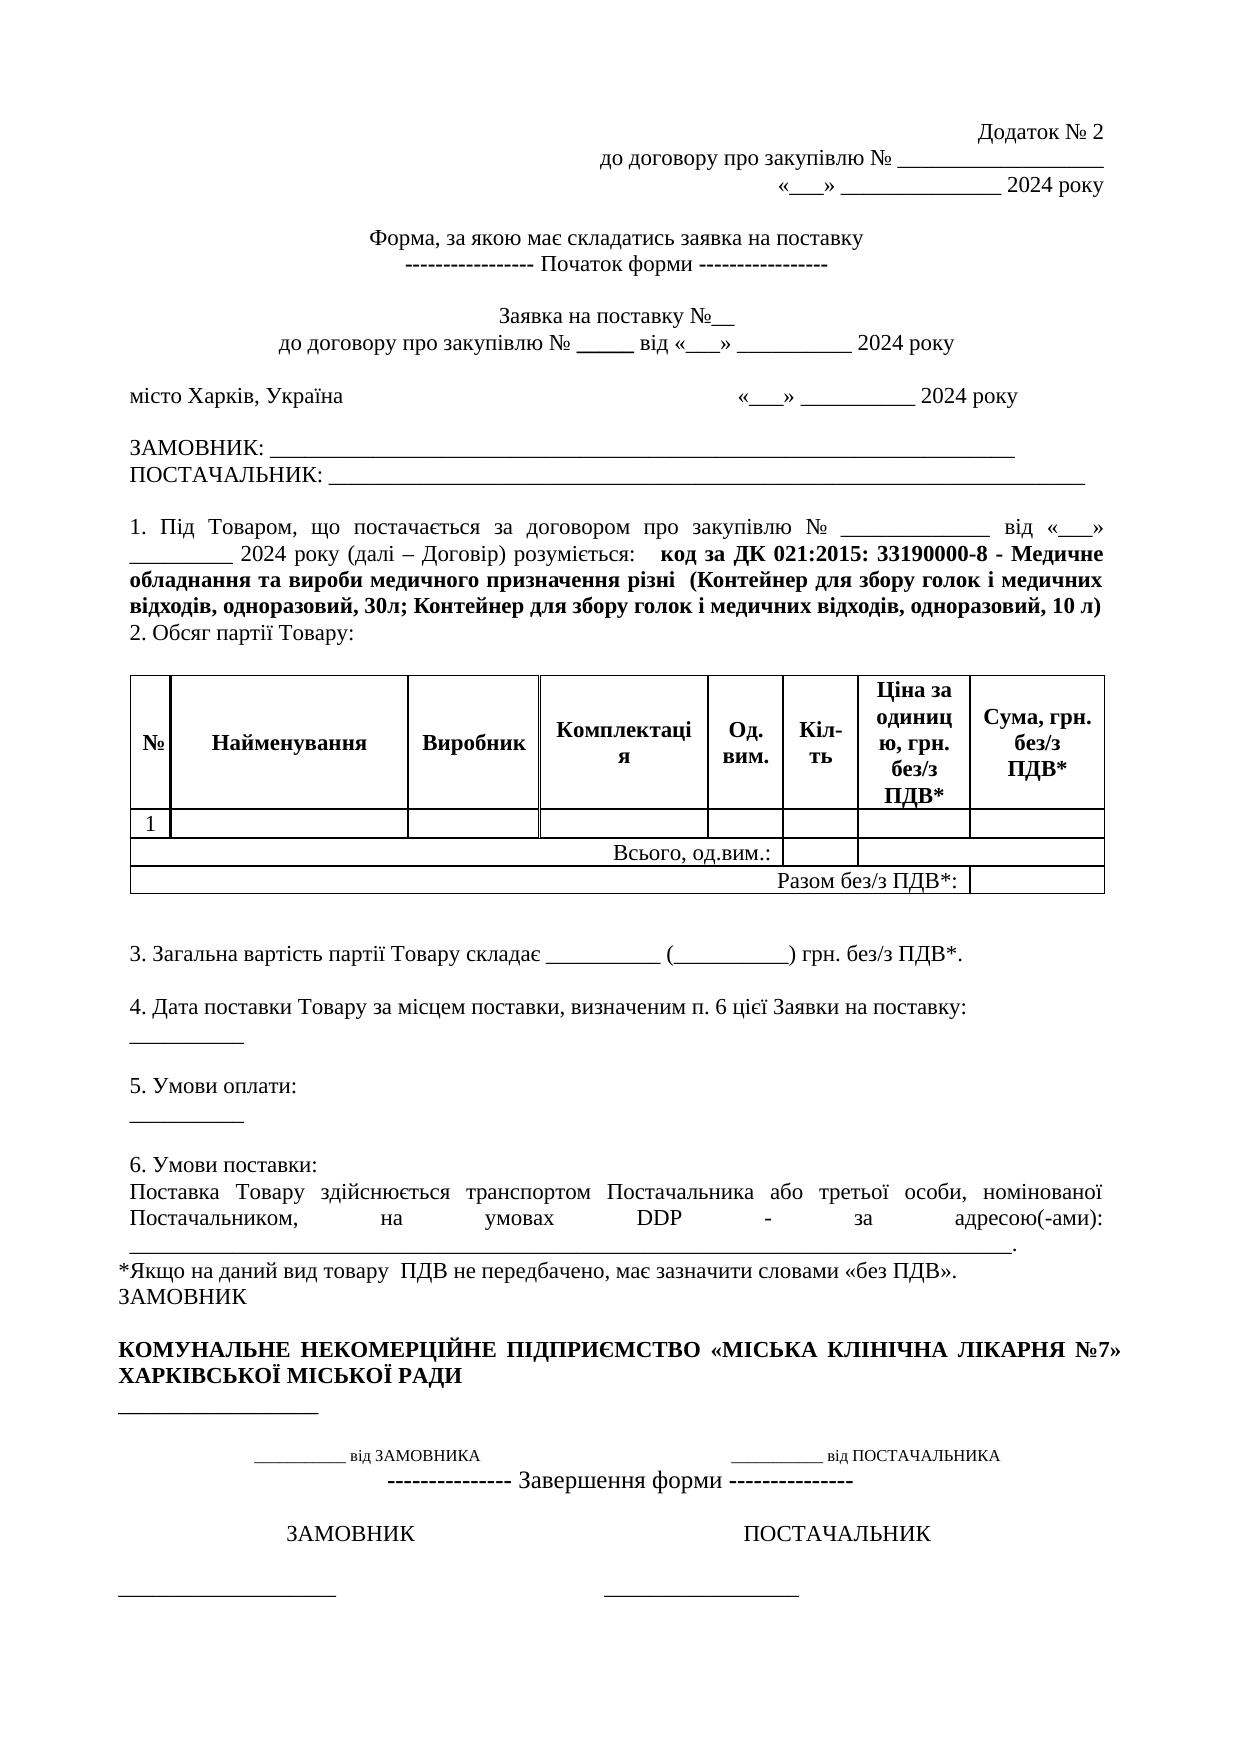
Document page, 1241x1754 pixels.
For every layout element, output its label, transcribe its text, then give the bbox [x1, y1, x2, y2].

table_cell [409, 810, 538, 837]
table_cell Разом без/з ПДВ*: [131, 867, 969, 893]
table_header Ціна за одиницю, грн. без/з ПДВ* [859, 676, 969, 808]
table_cell місто Харків, Україна «___» __________ 2024 року [118, 382, 1115, 434]
table_cell Всього, од.вим.: [131, 839, 782, 865]
table_cell [784, 810, 857, 837]
table_cell [971, 810, 1104, 837]
table_cell __________ [118, 1099, 1115, 1151]
text ЗАМОВНИК [118, 1283, 1122, 1309]
table_cell [541, 810, 707, 837]
table_header Додаток № 2 до договору про закупівлю № __________________ «___» ______________ 2024 року [118, 118, 1115, 223]
table_cell 5. Умови оплати: [118, 1072, 1115, 1099]
table_header Сума, грн. без/з ПДВ* [971, 676, 1104, 808]
text --------------- Завершення форми --------------- [118, 1465, 1122, 1494]
table_cell Форма, за якою має складатись заявка на поставку ----------------- Початок форми ----------------- [118, 224, 1115, 303]
table_header ПОСТАЧАЛЬНИК _________________ [594, 1520, 1080, 1603]
table_cell [784, 839, 857, 865]
table_cell ПОСТАЧАЛЬНИК: __________________________________________________________________ [118, 461, 1115, 513]
table_header ___________ від ПОСТАЧАЛЬНИКА [617, 1446, 1115, 1465]
table_cell 2. Обсяг партії Товару: [118, 619, 1115, 645]
table_cell [859, 810, 969, 837]
table_cell 4. Дата поставки Товару за місцем поставки, визначеним п. 6 цієї Заявки на поставку: [118, 993, 1115, 1019]
table_cell ЗАМОВНИК: _________________________________________________________________ [118, 434, 1115, 461]
table_header № [131, 676, 169, 808]
table_cell [859, 839, 1104, 865]
table_header Найменування [172, 676, 407, 808]
table_cell 6. Умови поставки: [118, 1151, 1115, 1178]
table_cell [709, 810, 782, 837]
table_cell [172, 810, 407, 837]
table_cell 1. Під Товаром, що постачається за договором про закупівлю № _____________ від «___» _________ 2024 року (далі – Договір) розуміється: код за ДК 021:2015: 33190000-8 - Медичне обладнання та вироби медичного призначення різні (Контейнер для збору голок і медичних відходів, одноразовий, 30л; Контейнер для збору голок і медичних відходів, одноразовий, 10 л) [118, 514, 1115, 619]
table_cell [118, 645, 1115, 941]
table_cell Заявка на поставку №__ до договору про закупівлю № _____ від «___» __________ 2024 року [118, 303, 1115, 382]
table_cell 3. Загальна вартість партії Товару складає __________ (__________) грн. без/з ПДВ*. [118, 941, 1115, 993]
table_cell Поставка Товару здійснюється транспортом Постачальника або третьої особи, номінованої Постачальником, на умовах DDP - за адресою(-ами): _____________________________________________________________________________. [118, 1178, 1115, 1257]
table_header Виробник [409, 676, 538, 808]
table_header Од. вим. [709, 676, 782, 808]
table_cell __________ [118, 1020, 1115, 1072]
table_cell 1 [131, 810, 169, 837]
table_cell [971, 867, 1104, 893]
table_header Комплектація [541, 676, 707, 808]
table_header ЗАМОВНИК ___________________ [107, 1520, 593, 1603]
text *Якщо на даний вид товару ПДВ не передбачено, має зазначити словами «без ПДВ». [118, 1257, 1122, 1283]
table_header Кіл-ть [784, 676, 857, 808]
text ________________ [118, 1388, 1122, 1417]
table_header ___________ від ЗАМОВНИКА [118, 1446, 617, 1465]
text КОМУНАЛЬНЕ НЕКОМЕРЦІЙНЕ ПІДПРИЄМСТВО «МІСЬКА КЛІНІЧНА ЛІКАРНЯ №7» ХАРКІВСЬКОЇ МІСЬКОЇ РАДИ [118, 1336, 1122, 1388]
